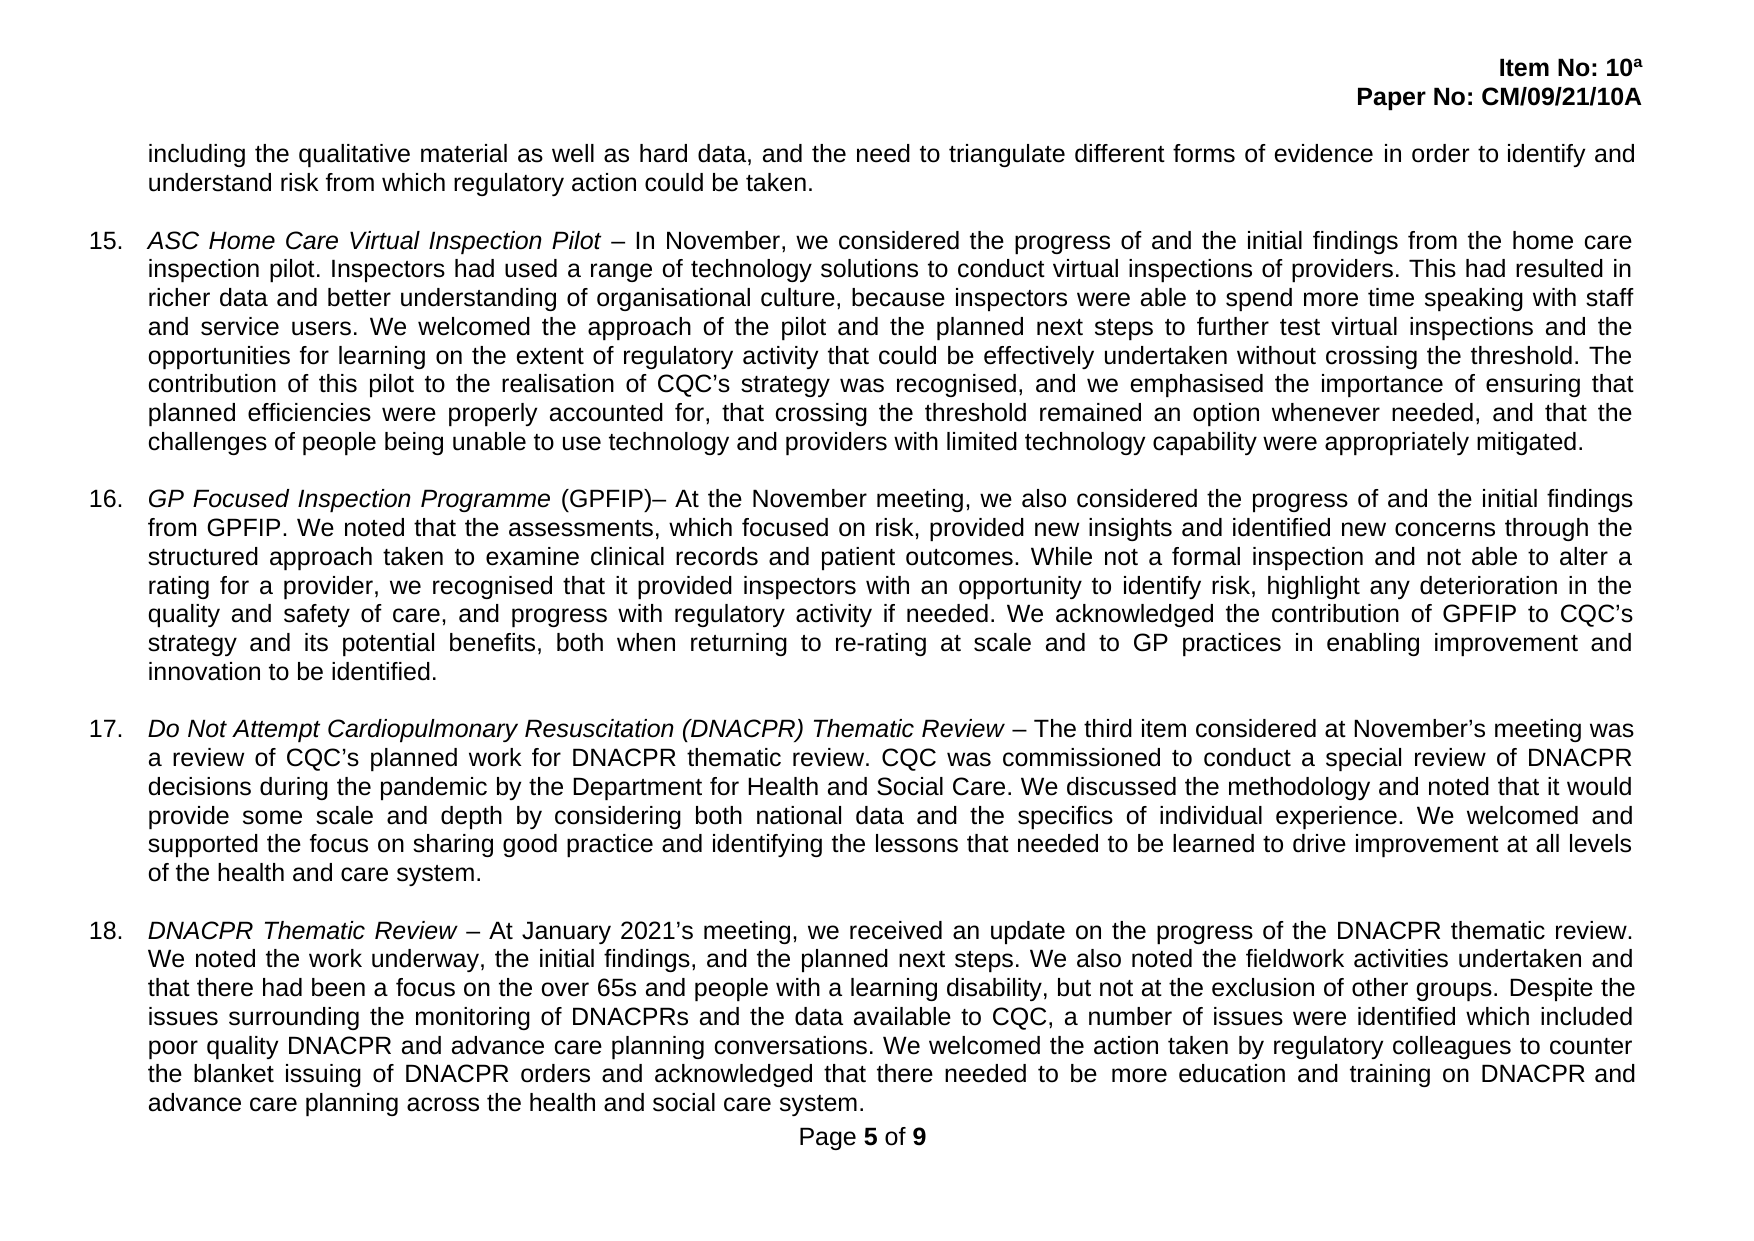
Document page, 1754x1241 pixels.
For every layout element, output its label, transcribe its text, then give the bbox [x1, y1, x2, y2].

list Do Not Attempt Cardiopulmonary Resuscitation (DNACPR) Thematic Review – The third item considered at November’s meeting was a review of CQC’s planned work for DNACPR thematic review. CQC was commissioned to conduct a special review of DNACPR decisions during the pandemic by the Department for Health and Social Care. We discussed the methodology and noted that it would provide some scale and depth by considering both national data and the specifics of individual experience. We welcomed and supported the focus on sharing good practice and identifying the lessons that needed to be learned to drive improvement at all levels of the health and care system. [89, 714, 1636, 887]
list DNACPR Thematic Review ­– At January 2021’s meeting, we received an update on the progress of the DNACPR thematic review. We noted the work underway, the initial findings, and the planned next steps. We also noted the fieldwork activities undertaken and that there had been a focus on the over 65s and people with a learning disability, but not at the exclusion of other groups. Despite the issues surrounding the monitoring of DNACPRs and the data available to CQC, a number of issues were identified which included poor quality DNACPR and advance care planning conversations. We welcomed the action taken by regulatory colleagues to counter the blanket issuing of DNACPR orders and acknowledged that there needed to be more education and training on DNACPR and advance care planning across the health and social care system. [89, 916, 1636, 1117]
list including the qualitative material as well as hard data, and the need to triangulate different forms of evidence in order to identify and understand risk from which regulatory action could be taken. [89, 139, 1636, 197]
list GP Focused Inspection Programme (GPFIP)– At the November meeting, we also considered the progress of and the initial findings from GPFIP. We noted that the assessments, which focused on risk, provided new insights and identified new concerns through the structured approach taken to examine clinical records and patient outcomes. While not a formal inspection and not able to alter a rating for a provider, we recognised that it provided inspectors with an opportunity to identify risk, highlight any deterioration in the quality and safety of care, and progress with regulatory activity if needed. We acknowledged the contribution of GPFIP to CQC’s strategy and its potential benefits, both when returning to re-rating at scale and to GP practices in enabling improvement and innovation to be identified. [89, 484, 1636, 686]
list ASC Home Care Virtual Inspection Pilot – In November, we considered the progress of and the initial findings from the home care inspection pilot. Inspectors had used a range of technology solutions to conduct virtual inspections of providers. This had resulted in richer data and better understanding of organisational culture, because inspectors were able to spend more time speaking with staff and service users. We welcomed the approach of the pilot and the planned next steps to further test virtual inspections and the opportunities for learning on the extent of regulatory activity that could be effectively undertaken without crossing the threshold. The contribution of this pilot to the realisation of CQC’s strategy was recognised, and we emphasised the importance of ensuring that planned efficiencies were properly accounted for, that crossing the threshold remained an option whenever needed, and that the challenges of people being unable to use technology and providers with limited technology capability were appropriately mitigated. [89, 226, 1636, 456]
